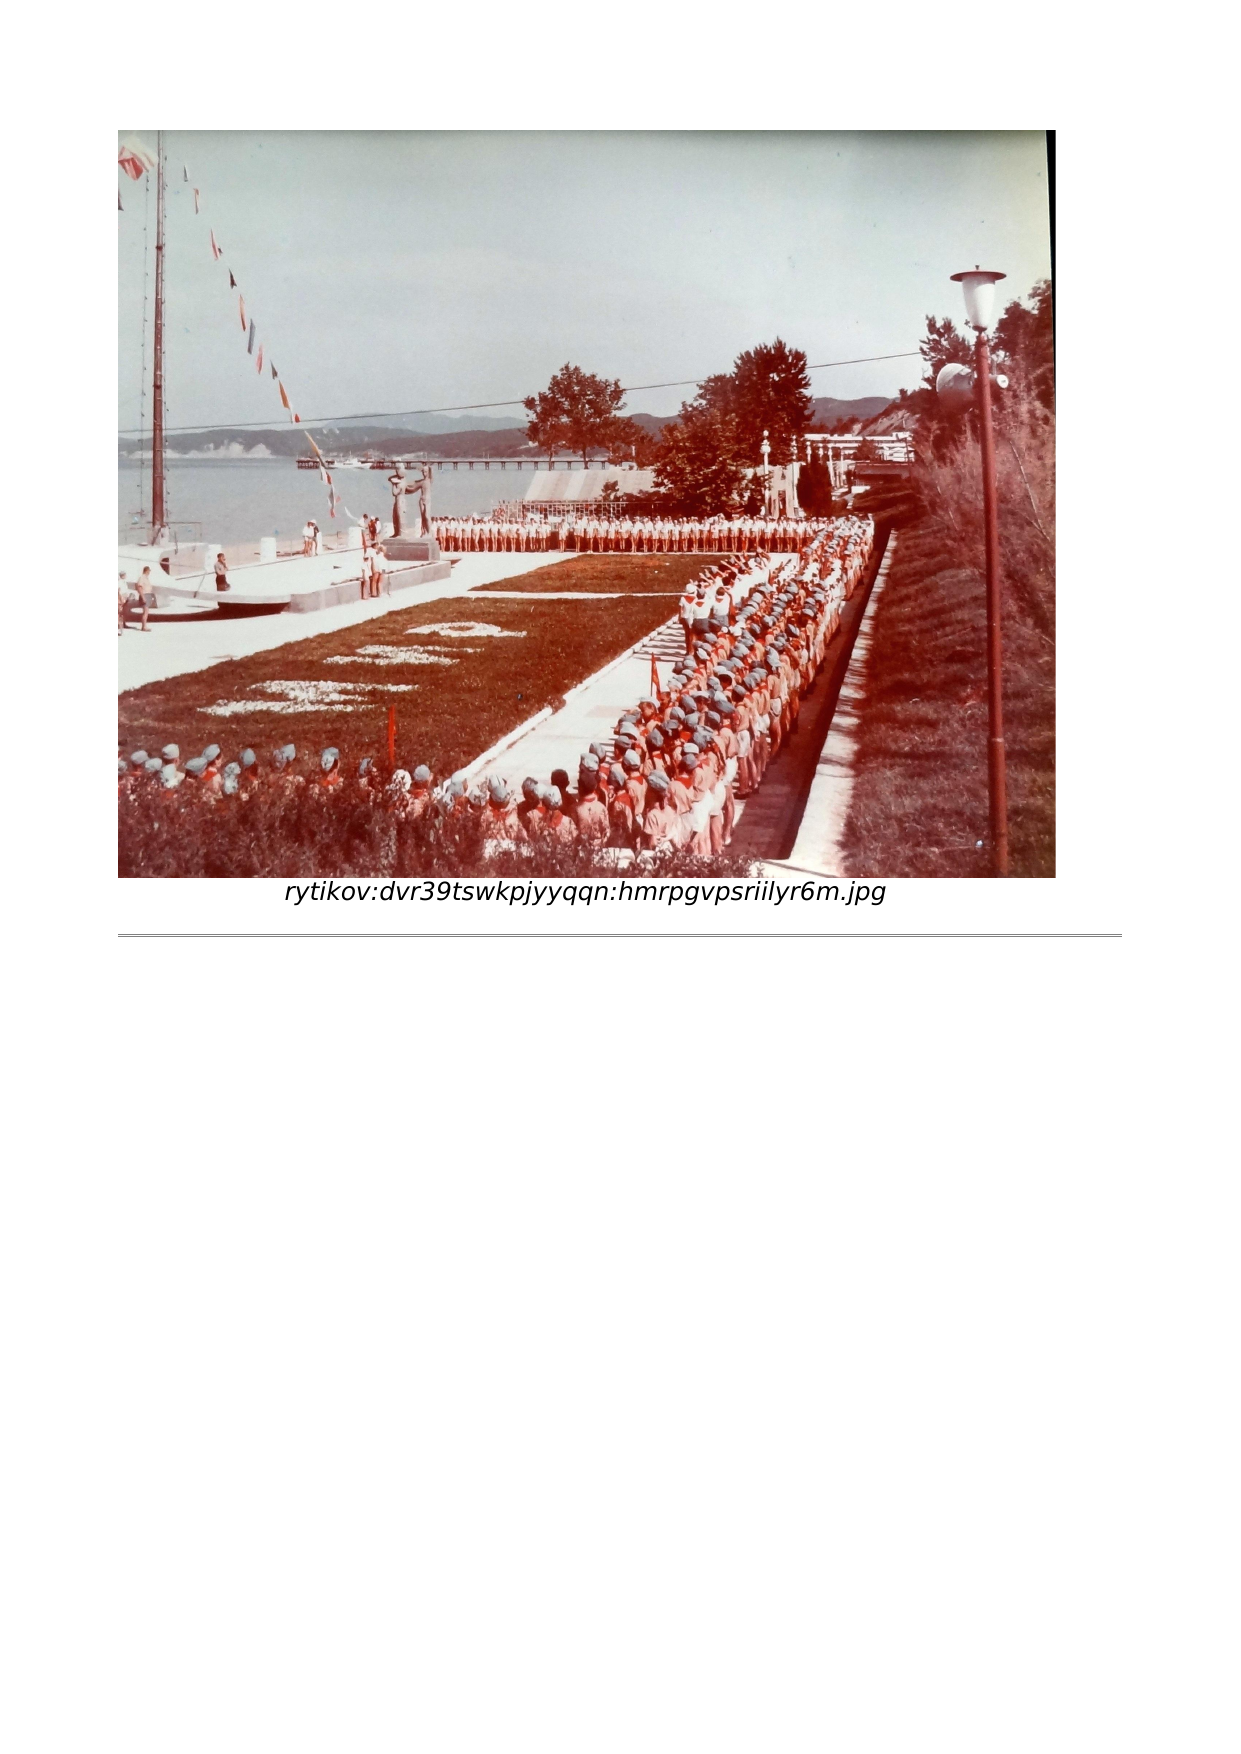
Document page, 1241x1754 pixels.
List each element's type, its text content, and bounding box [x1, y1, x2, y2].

text rytikov:dvr39tswkpjyyqqn:hmrpgvpsriilyr6m.jpg [118, 878, 1056, 907]
picture [118, 130, 1056, 878]
